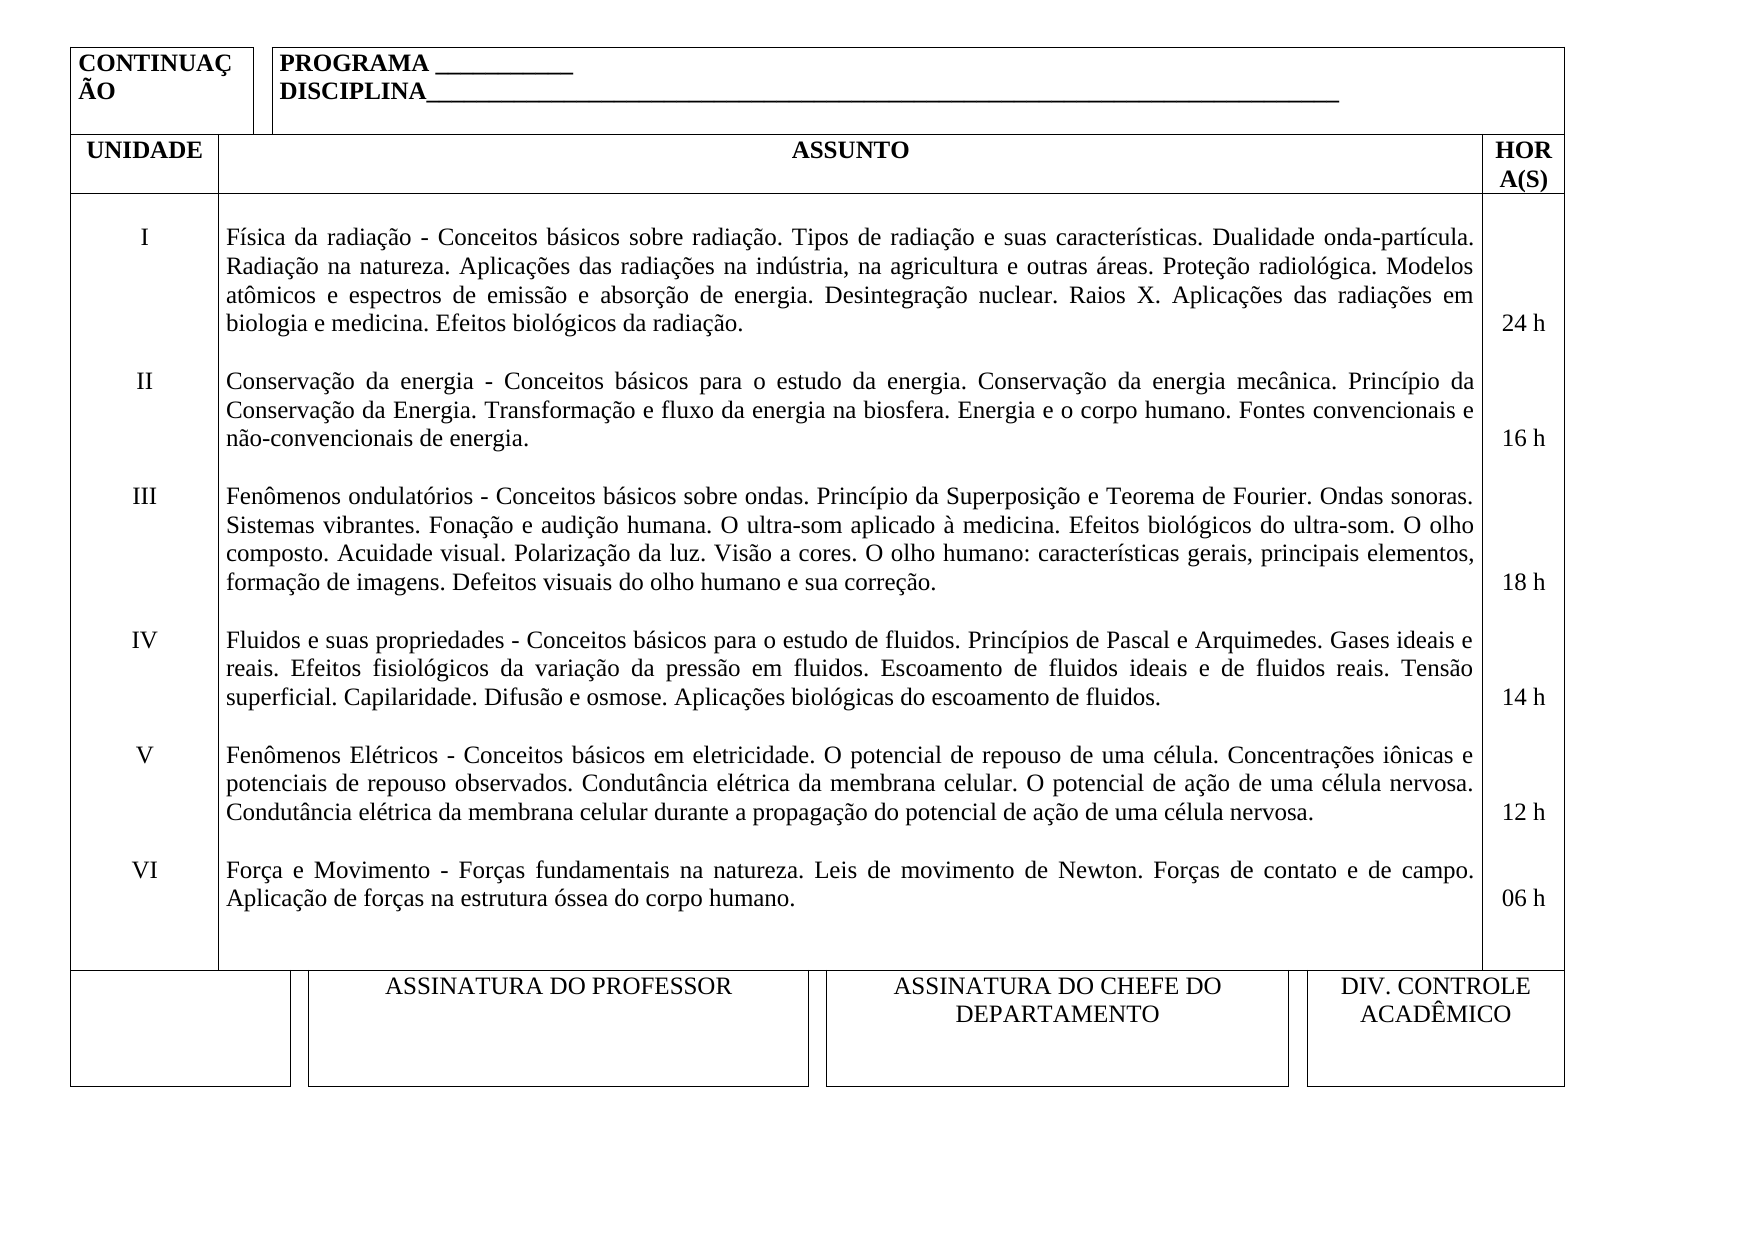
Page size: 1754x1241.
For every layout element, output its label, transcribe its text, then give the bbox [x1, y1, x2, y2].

table_cell ASSINATURA DO CHEFE DO DEPARTAMENTO [827, 971, 1288, 1086]
table_cell [809, 971, 826, 1086]
table_cell HORA(S) [1483, 135, 1564, 192]
table_cell ASSINATURA DO PROFESSOR [309, 971, 808, 1086]
table_cell UNIDADE [71, 135, 218, 192]
table_cell [71, 971, 290, 1086]
table_cell DIV. CONTROLE ACADÊMICO [1308, 971, 1564, 1086]
table_cell CONTINUAÇÃO [71, 48, 253, 134]
table_cell I II III IV V VI [71, 194, 218, 970]
table_cell ASSUNTO [219, 135, 1482, 192]
table_cell [291, 971, 308, 1086]
table_cell 24 h 16 h 18 h 14 h 12 h 06 h [1483, 194, 1564, 970]
table_cell [1289, 971, 1307, 1086]
table_cell Física da radiação - Conceitos básicos sobre radiação. Tipos de radiação e suas características. Dualidade onda-partícula. Radiação na natureza. Aplicações das radiações na indústria, na agricultura e outras áreas. Proteção radiológica. Modelos atômicos e espectros de emissão e absorção de energia. Desintegração nuclear. Raios X. Aplicações das radiações em biologia e medicina. Efeitos biológicos da radiação. Conservação da energia - Conceitos básicos para o estudo da energia. Conservação da energia mecânica. Princípio da Conservação da Energia. Transformação e fluxo da energia na biosfera. Energia e o corpo humano. Fontes convencionais e não-convencionais de energia. Fenômenos ondulatórios - Conceitos básicos sobre ondas. Princípio da Superposição e Teorema de Fourier. Ondas sonoras. Sistemas vibrantes. Fonação e audição humana. O ultra-som aplicado à medicina. Efeitos biológicos do ultra-som. O olho composto. Acuidade visual. Polarização da luz. Visão a cores. O olho humano: características gerais, principais elementos, formação de imagens. Defeitos visuais do olho humano e sua correção. Fluidos e suas propriedades - Conceitos básicos para o estudo de fluidos. Princípios de Pascal e Arquimedes. Gases ideais e reais. Efeitos fisiológicos da variação da pressão em fluidos. Escoamento de fluidos ideais e de fluidos reais. Tensão superficial. Capilaridade. Difusão e osmose. Aplicações biológicas do escoamento de fluidos. Fenômenos Elétricos - Conceitos básicos em eletricidade. O potencial de repouso de uma célula. Concentrações iônicas e potenciais de repouso observados. Condutância elétrica da membrana celular. O potencial de ação de uma célula nervosa. Condutância elétrica da membrana celular durante a propagação do potencial de ação de uma célula nervosa. Força e Movimento - Forças fundamentais na natureza. Leis de movimento de Newton. Forças de contato e de campo. Aplicação de forças na estrutura óssea do corpo humano. [219, 194, 1482, 970]
table_cell PROGRAMA ___________ DISCIPLINA_________________________________________________________________________ [273, 48, 1564, 134]
table_cell [254, 47, 272, 134]
